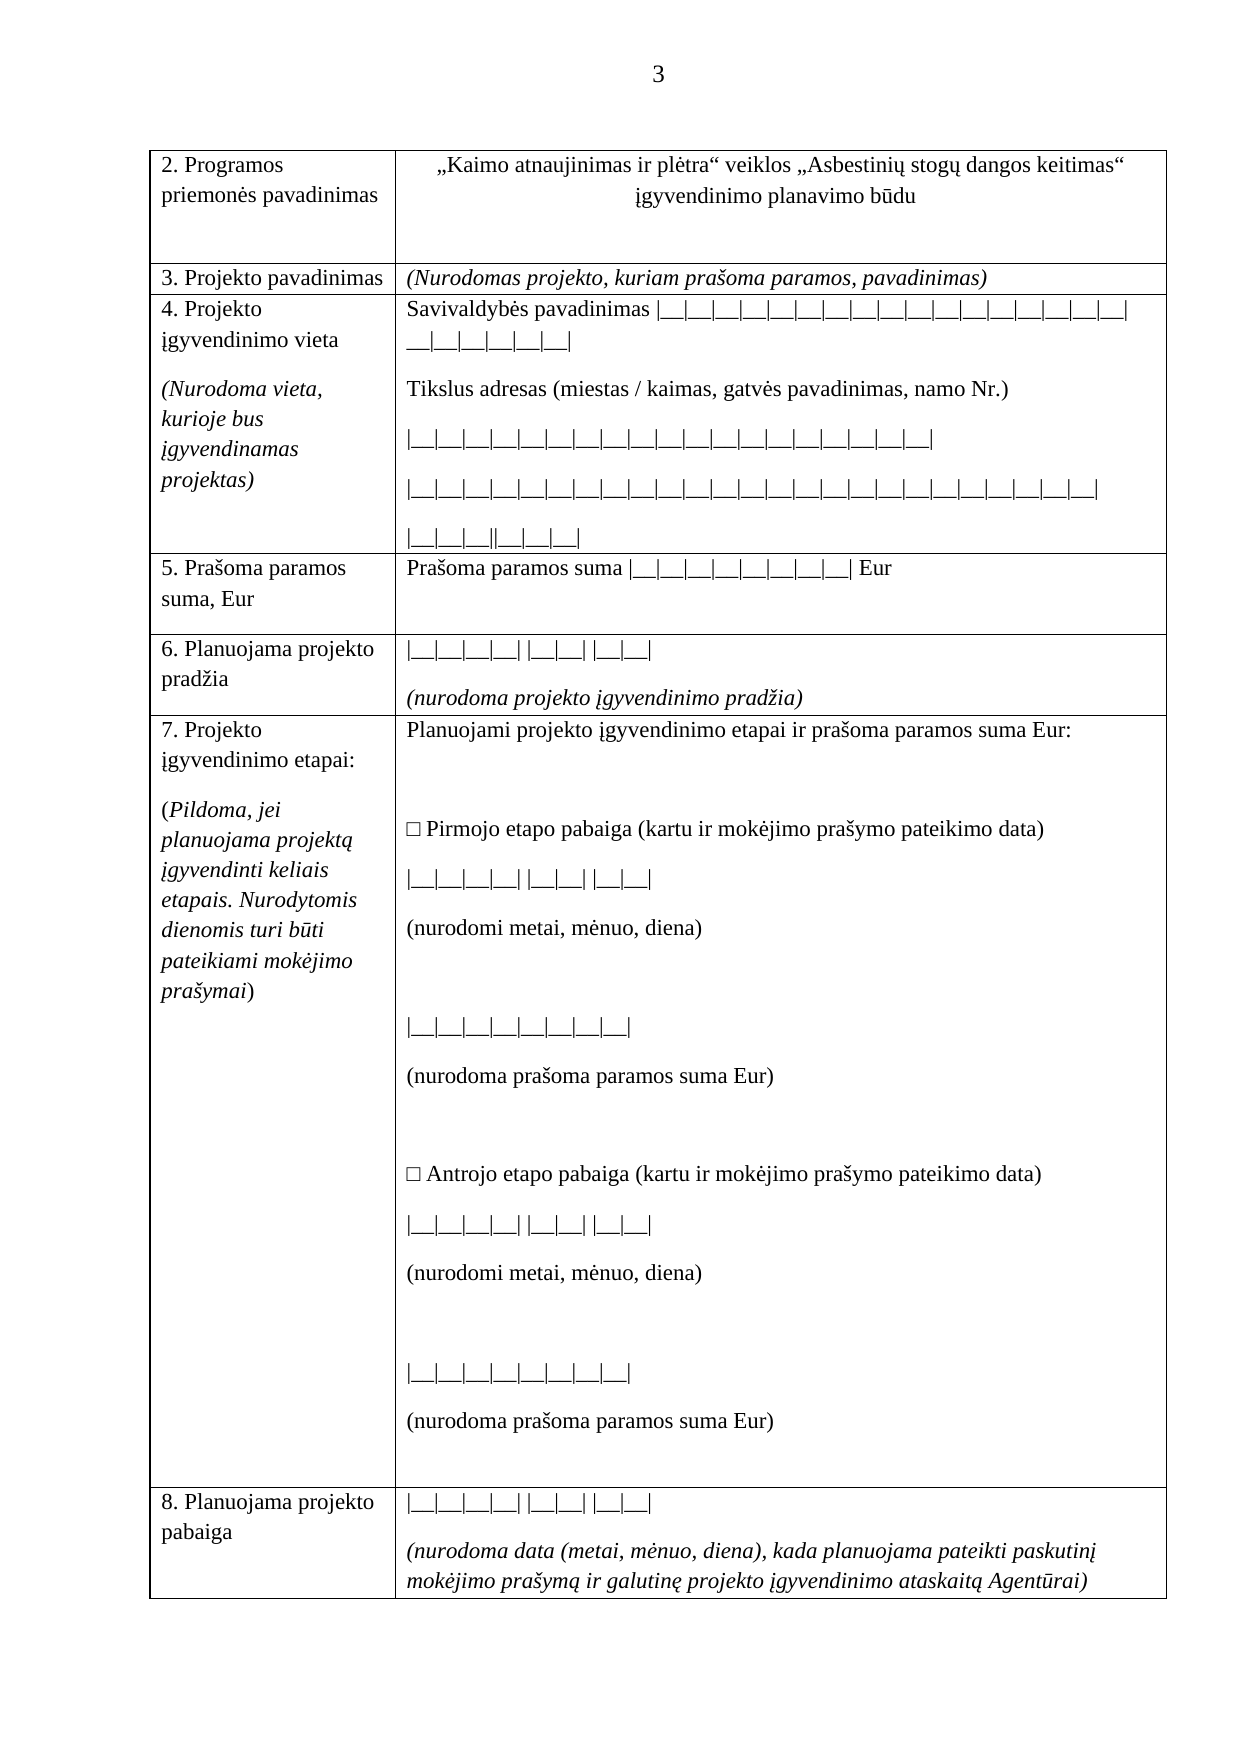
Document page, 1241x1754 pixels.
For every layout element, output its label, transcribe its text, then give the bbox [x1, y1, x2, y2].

table_cell Savivaldybės pavadinimas |__|__|__|__|__|__|__|__|__|__|__|__|__|__|__|__|__|__|__|__|__|__|__| Tikslus adresas (miestas / kaimas, gatvės pavadinimas, namo Nr.) |__|__|__|__|__|__|__|__|__|__|__|__|__|__|__|__|__|__|__| |__|__|__|__|__|__|__|__|__|__|__|__|__|__|__|__|__|__|__|__|__|__|__|__|__| |__|__|__||__|__|__| [396, 295, 1166, 553]
table_cell 8. Planuojama projekto pabaiga [151, 1488, 395, 1598]
table_cell 4. Projekto įgyvendinimo vieta (Nurodoma vieta, kurioje bus įgyvendinamas projektas) [151, 295, 395, 553]
table_cell 7. Projekto įgyvendinimo etapai: (Pildoma, jei planuojama projektą įgyvendinti keliais etapais. Nurodytomis dienomis turi būti pateikiami mokėjimo prašymai) [151, 716, 395, 1487]
table_cell |__|__|__|__| |__|__| |__|__| (nurodoma projekto įgyvendinimo pradžia) [396, 635, 1166, 715]
table_cell Prašoma paramos suma |__|__|__|__|__|__|__|__| Eur [396, 554, 1166, 634]
table_cell (Nurodomas projekto, kuriam prašoma paramos, pavadinimas) [396, 264, 1166, 294]
table_cell 5. Prašoma paramos suma, Eur [151, 554, 395, 634]
table_cell 6. Planuojama projekto pradžia [151, 635, 395, 715]
table_cell 3. Projekto pavadinimas [151, 264, 395, 294]
table_cell |__|__|__|__| |__|__| |__|__| (nurodoma data (metai, mėnuo, diena), kada planuojama pateikti paskutinį mokėjimo prašymą ir galutinę projekto įgyvendinimo ataskaitą Agentūrai) [396, 1488, 1166, 1598]
table_cell „Kaimo atnaujinimas ir plėtra“ veiklos „Asbestinių stogų dangos keitimas“ įgyvendinimo planavimo būdu [396, 151, 1166, 263]
table_cell Planuojami projekto įgyvendinimo etapai ir prašoma paramos suma Eur: □ Pirmojo etapo pabaiga (kartu ir mokėjimo prašymo pateikimo data) |__|__|__|__| |__|__| |__|__| (nurodomi metai, mėnuo, diena) |__|__|__|__|__|__|__|__| (nurodoma prašoma paramos suma Eur) □ Antrojo etapo pabaiga (kartu ir mokėjimo prašymo pateikimo data) |__|__|__|__| |__|__| |__|__| (nurodomi metai, mėnuo, diena) |__|__|__|__|__|__|__|__| (nurodoma prašoma paramos suma Eur) [396, 716, 1166, 1487]
table_cell 2. Programos priemonės pavadinimas [151, 151, 395, 263]
